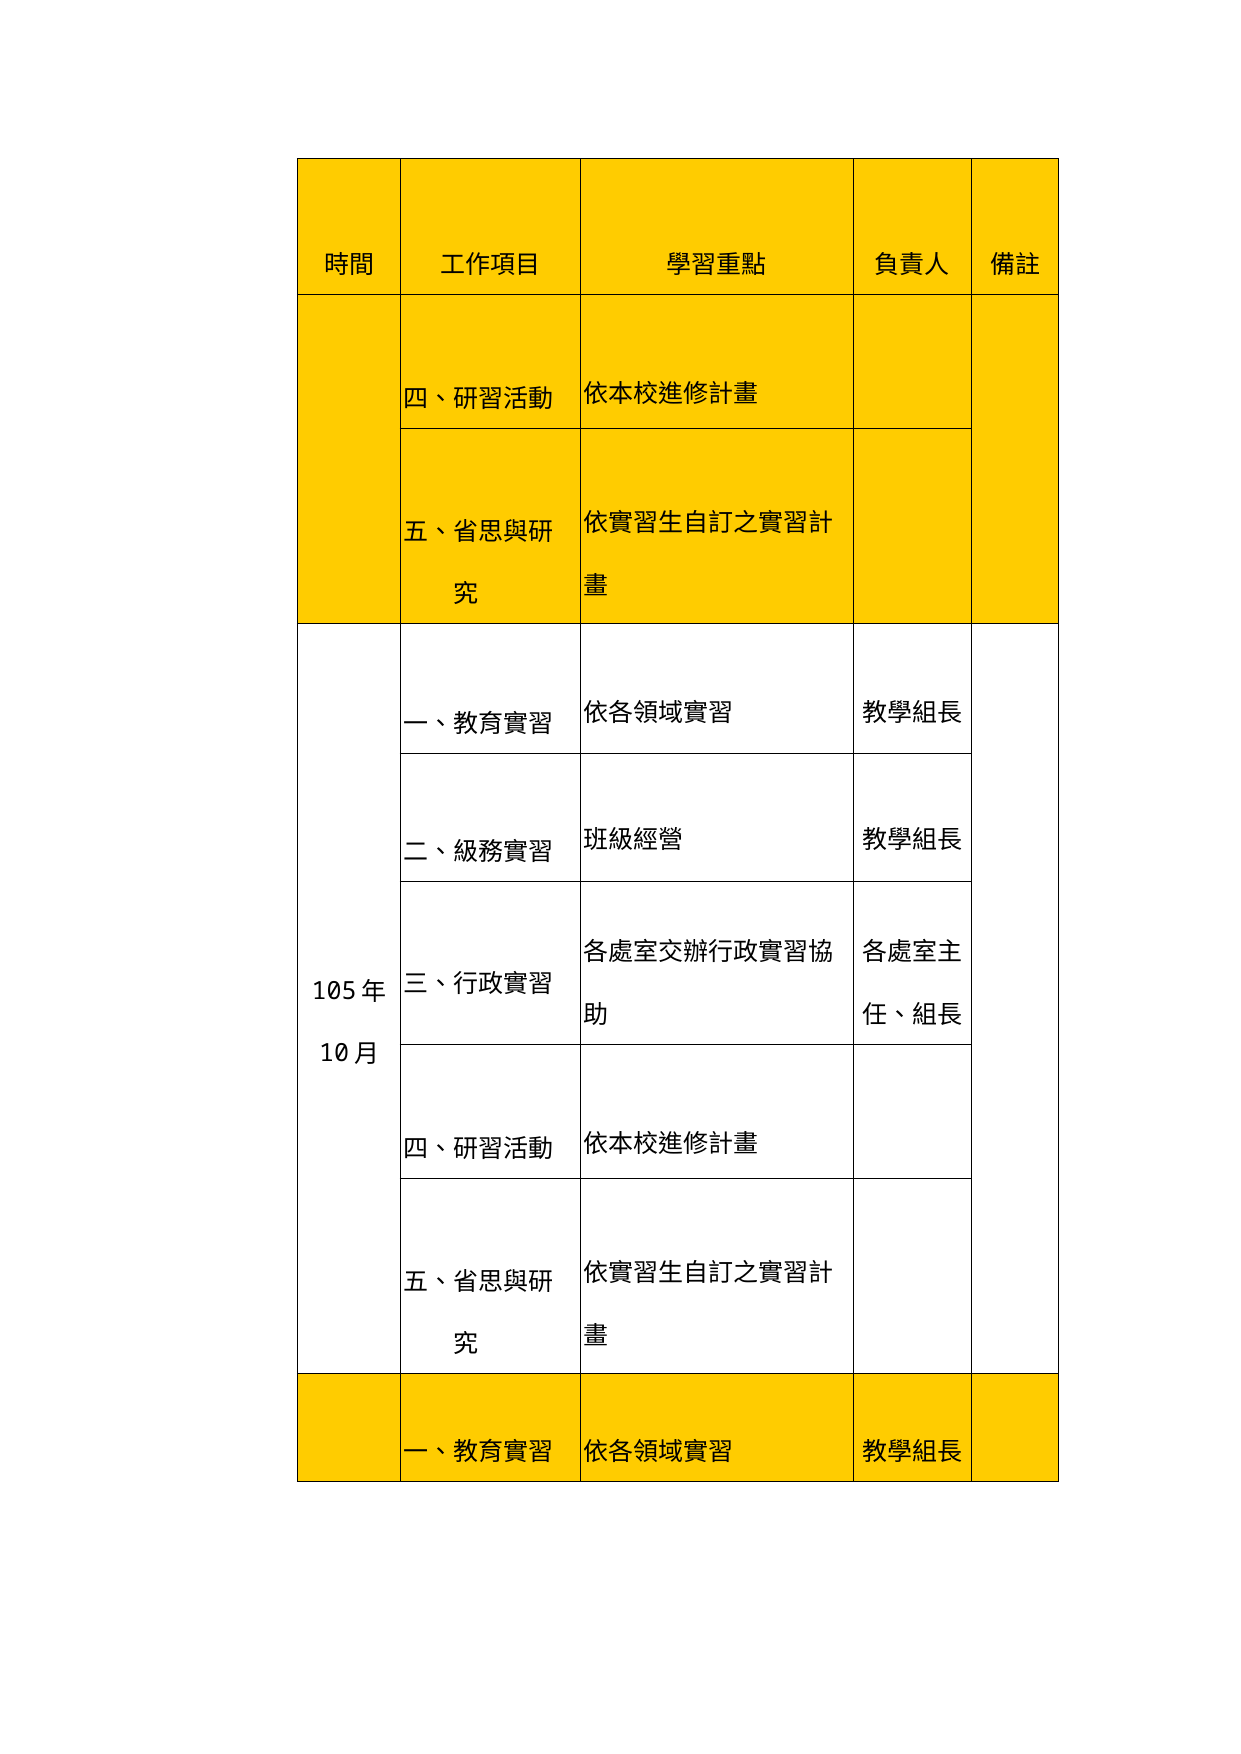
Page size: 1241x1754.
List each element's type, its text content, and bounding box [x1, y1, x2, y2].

table_cell [972, 1374, 1058, 1481]
table_cell 五、省思與研究 [401, 1179, 580, 1373]
table_cell 各處室交辦行政實習協助 [581, 882, 853, 1044]
table_cell [972, 624, 1058, 1373]
table_cell [854, 1045, 971, 1178]
table_header 負責人 [854, 159, 971, 294]
table_cell 依本校進修計畫 [581, 295, 853, 428]
table_cell 各處室主任、組長 [854, 882, 971, 1044]
table_cell 教學組長 [854, 754, 971, 881]
table_header 工作項目 [401, 159, 580, 294]
table_cell 二、級務實習 [401, 754, 580, 881]
table_cell 依實習生自訂之實習計畫 [581, 1179, 853, 1373]
table_cell 依本校進修計畫 [581, 1045, 853, 1178]
table_cell 四、研習活動 [401, 1045, 580, 1178]
table_cell [854, 1179, 971, 1373]
table_cell 教學組長 [854, 624, 971, 753]
table_cell 一、教育實習 [401, 1374, 580, 1481]
table_cell [298, 1374, 400, 1481]
table_header 時間 [298, 159, 400, 294]
table_cell 依各領域實習 [581, 1374, 853, 1481]
table_cell 105年10月 [298, 624, 400, 1373]
table_cell [854, 295, 971, 428]
table_cell 依各領域實習 [581, 624, 853, 753]
table_cell 教學組長 [854, 1374, 971, 1481]
table_cell [854, 429, 971, 623]
table_cell 班級經營 [581, 754, 853, 881]
table_cell [298, 295, 400, 623]
table_cell [972, 295, 1058, 623]
table_header 學習重點 [581, 159, 853, 294]
table_cell 一、教育實習 [401, 624, 580, 753]
table_cell 五、省思與研究 [401, 429, 580, 623]
table_header 備註 [972, 159, 1058, 294]
table_cell 四、研習活動 [401, 295, 580, 428]
table_cell 依實習生自訂之實習計畫 [581, 429, 853, 623]
table_cell 三、行政實習 [401, 882, 580, 1044]
